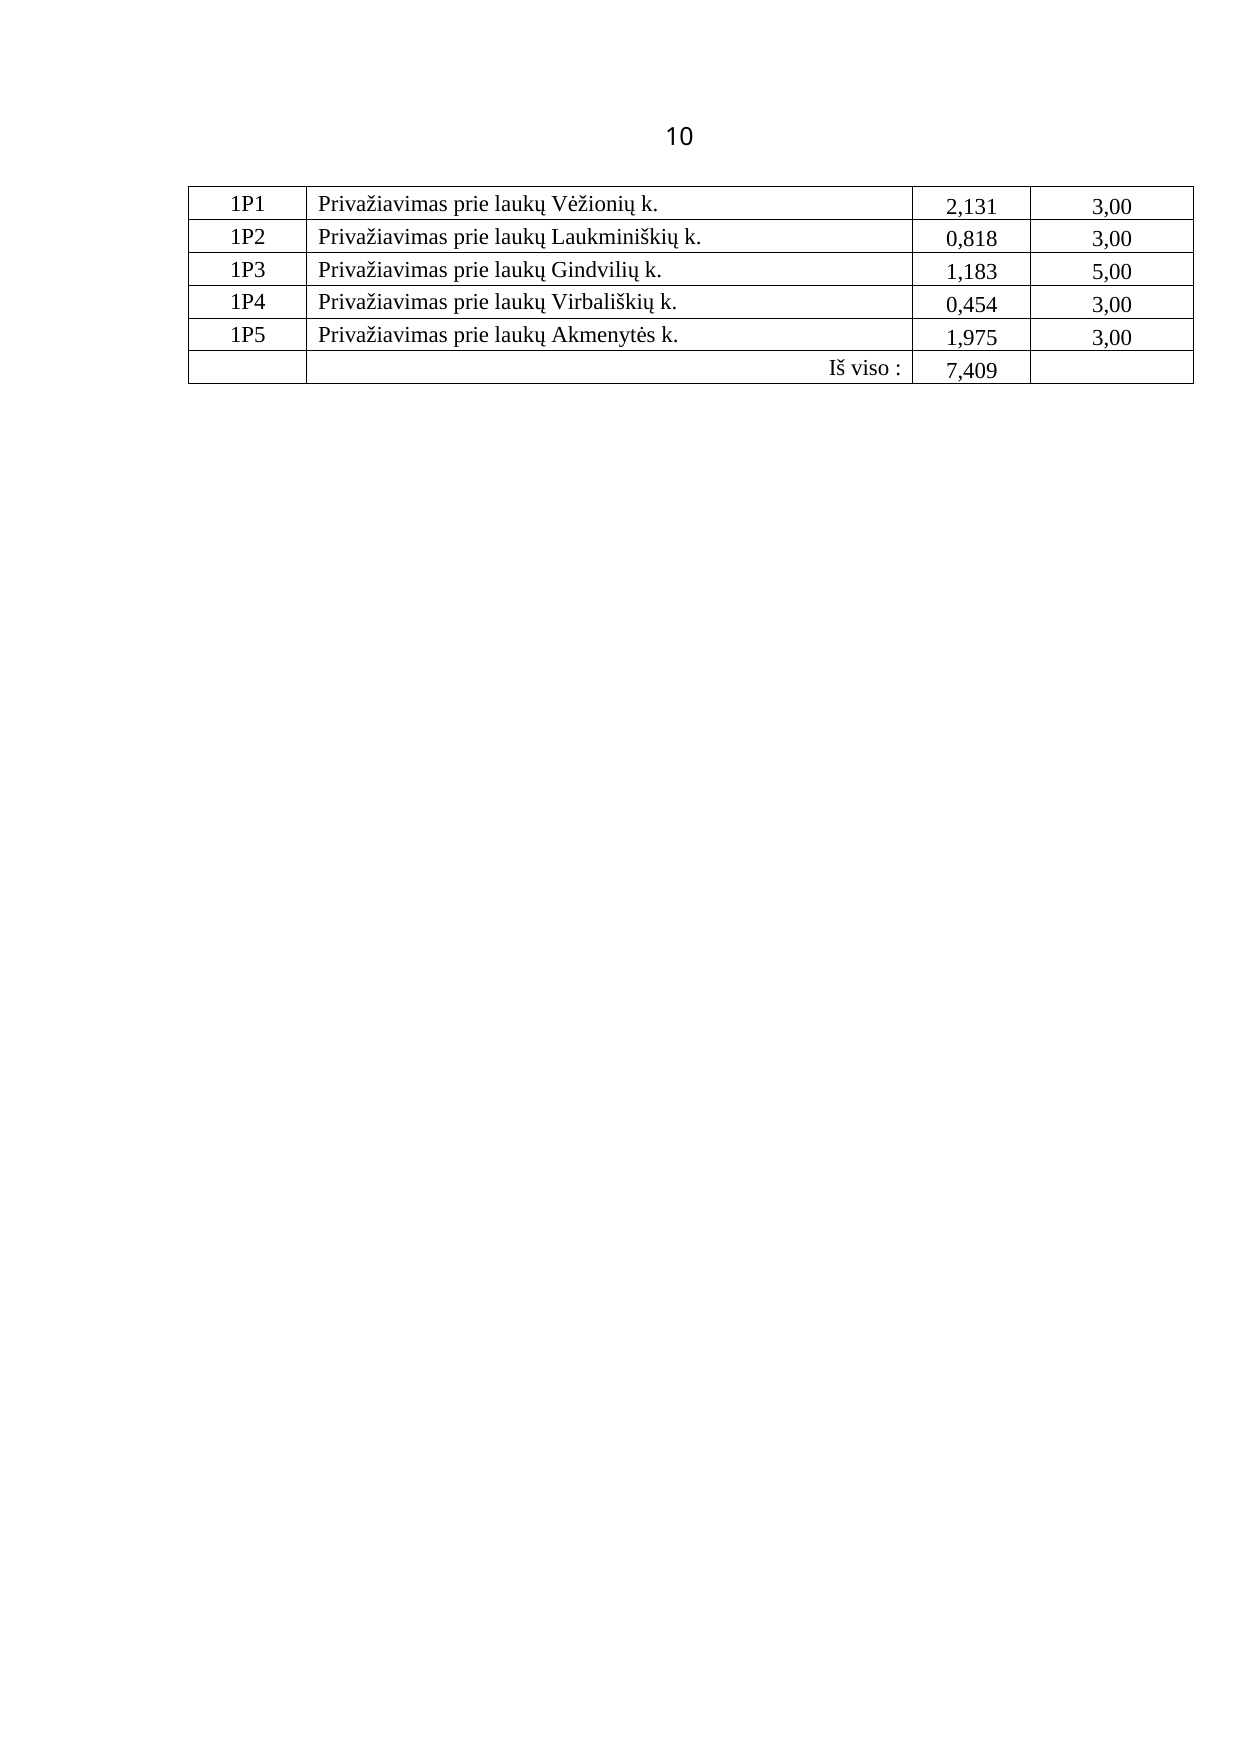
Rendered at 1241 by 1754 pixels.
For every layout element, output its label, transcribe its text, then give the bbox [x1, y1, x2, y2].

table_cell 1P1 [189, 187, 306, 219]
table_cell 5,00 [1031, 253, 1193, 285]
table_cell [913, 384, 1031, 416]
table_cell Privažiavimas prie laukų Gindvilių k. [307, 253, 912, 285]
table_cell Privažiavimas prie laukų Akmenytės k. [307, 319, 912, 350]
table_cell 0,818 [913, 220, 1030, 252]
table_cell Privažiavimas prie laukų Virbališkių k. [307, 286, 912, 317]
table_cell 3,00 [1031, 319, 1193, 350]
table_cell [189, 384, 307, 416]
table_cell 1,975 [913, 319, 1030, 350]
table_cell [1031, 384, 1193, 416]
table_cell [307, 384, 912, 416]
table_cell 3,00 [1031, 187, 1193, 219]
table_cell 1P5 [189, 319, 306, 350]
table_cell 1,183 [913, 253, 1030, 285]
table_cell [189, 351, 306, 383]
table_cell 0,454 [913, 286, 1030, 317]
table_cell 2,131 [913, 187, 1030, 219]
table_cell 1P2 [189, 220, 306, 252]
table_cell [1031, 351, 1193, 383]
table_cell Privažiavimas prie laukų Vėžionių k. [307, 187, 912, 219]
table_cell Iš viso : [307, 351, 912, 383]
table_cell 1P3 [189, 253, 306, 285]
table_cell 7,409 [913, 351, 1030, 383]
table_cell 3,00 [1031, 286, 1193, 317]
table_cell Privažiavimas prie laukų Laukminiškių k. [307, 220, 912, 252]
table_cell 3,00 [1031, 220, 1193, 252]
table_cell 1P4 [189, 286, 306, 317]
